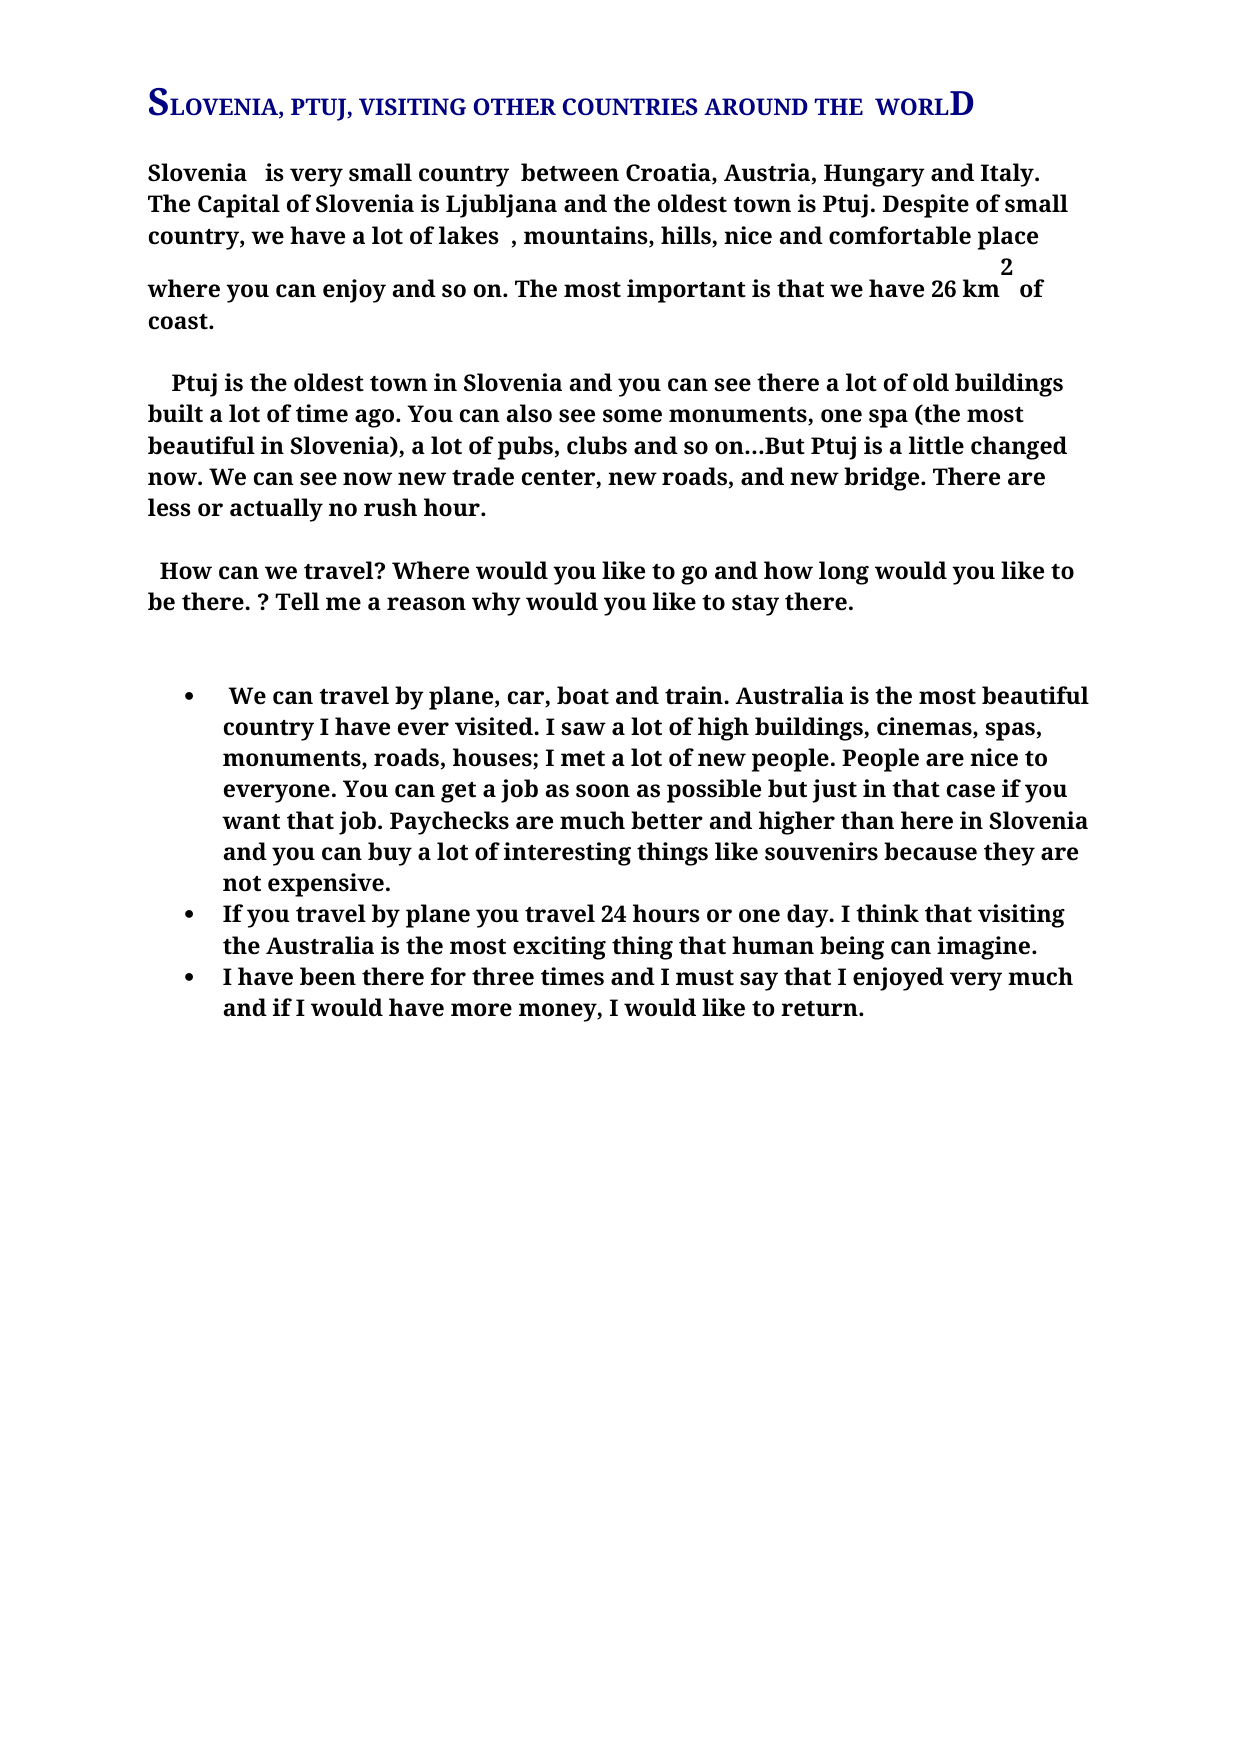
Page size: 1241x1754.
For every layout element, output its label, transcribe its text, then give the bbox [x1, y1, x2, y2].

list We can travel by plane, car, boat and train. Australia is the most beautiful country I have ever visited. I saw a lot of high buildings, cinemas, spas, monuments, roads, houses; I met a lot of new people. People are nice to everyone. You can get a job as soon as possible but just in that case if you want that job. Paychecks are much better and higher than here in Slovenia and you can buy a lot of interesting things like souvenirs because they are not expensive. [185, 680, 1093, 898]
text The Capital of Slovenia is Ljubljana and the oldest town is Ptuj. Despite of small country, we have a lot of lakes , mountains, hills, nice and comfortable place where you can enjoy and so on. The most important is that we have 26 km2 of coast. [148, 188, 1093, 336]
list If you travel by plane you travel 24 hours or one day. I think that visiting the Australia is the most exciting thing that human being can imagine. [185, 898, 1093, 961]
text SLOVENIA, PTUJ, VISITING OTHER COUNTRIES AROUND THE WORLD [148, 75, 1093, 126]
text Ptuj is the oldest town in Slovenia and you can see there a lot of old buildings built a lot of time ago. You can also see some monuments, one spa (the most beautiful in Slovenia), a lot of pubs, clubs and so on…But Ptuj is a little changed now. We can see now new trade center, new roads, and new bridge. There are less or actually no rush hour. [148, 367, 1093, 523]
list I have been there for three times and I must say that I enjoyed very much and if I would have more money, I would like to return. [185, 961, 1093, 1023]
text How can we travel? Where would you like to go and how long would you like to be there. ? Tell me a reason why would you like to stay there. [148, 555, 1093, 617]
text Slovenia is very small country between Croatia, Austria, Hungary and Italy. [148, 157, 1093, 188]
